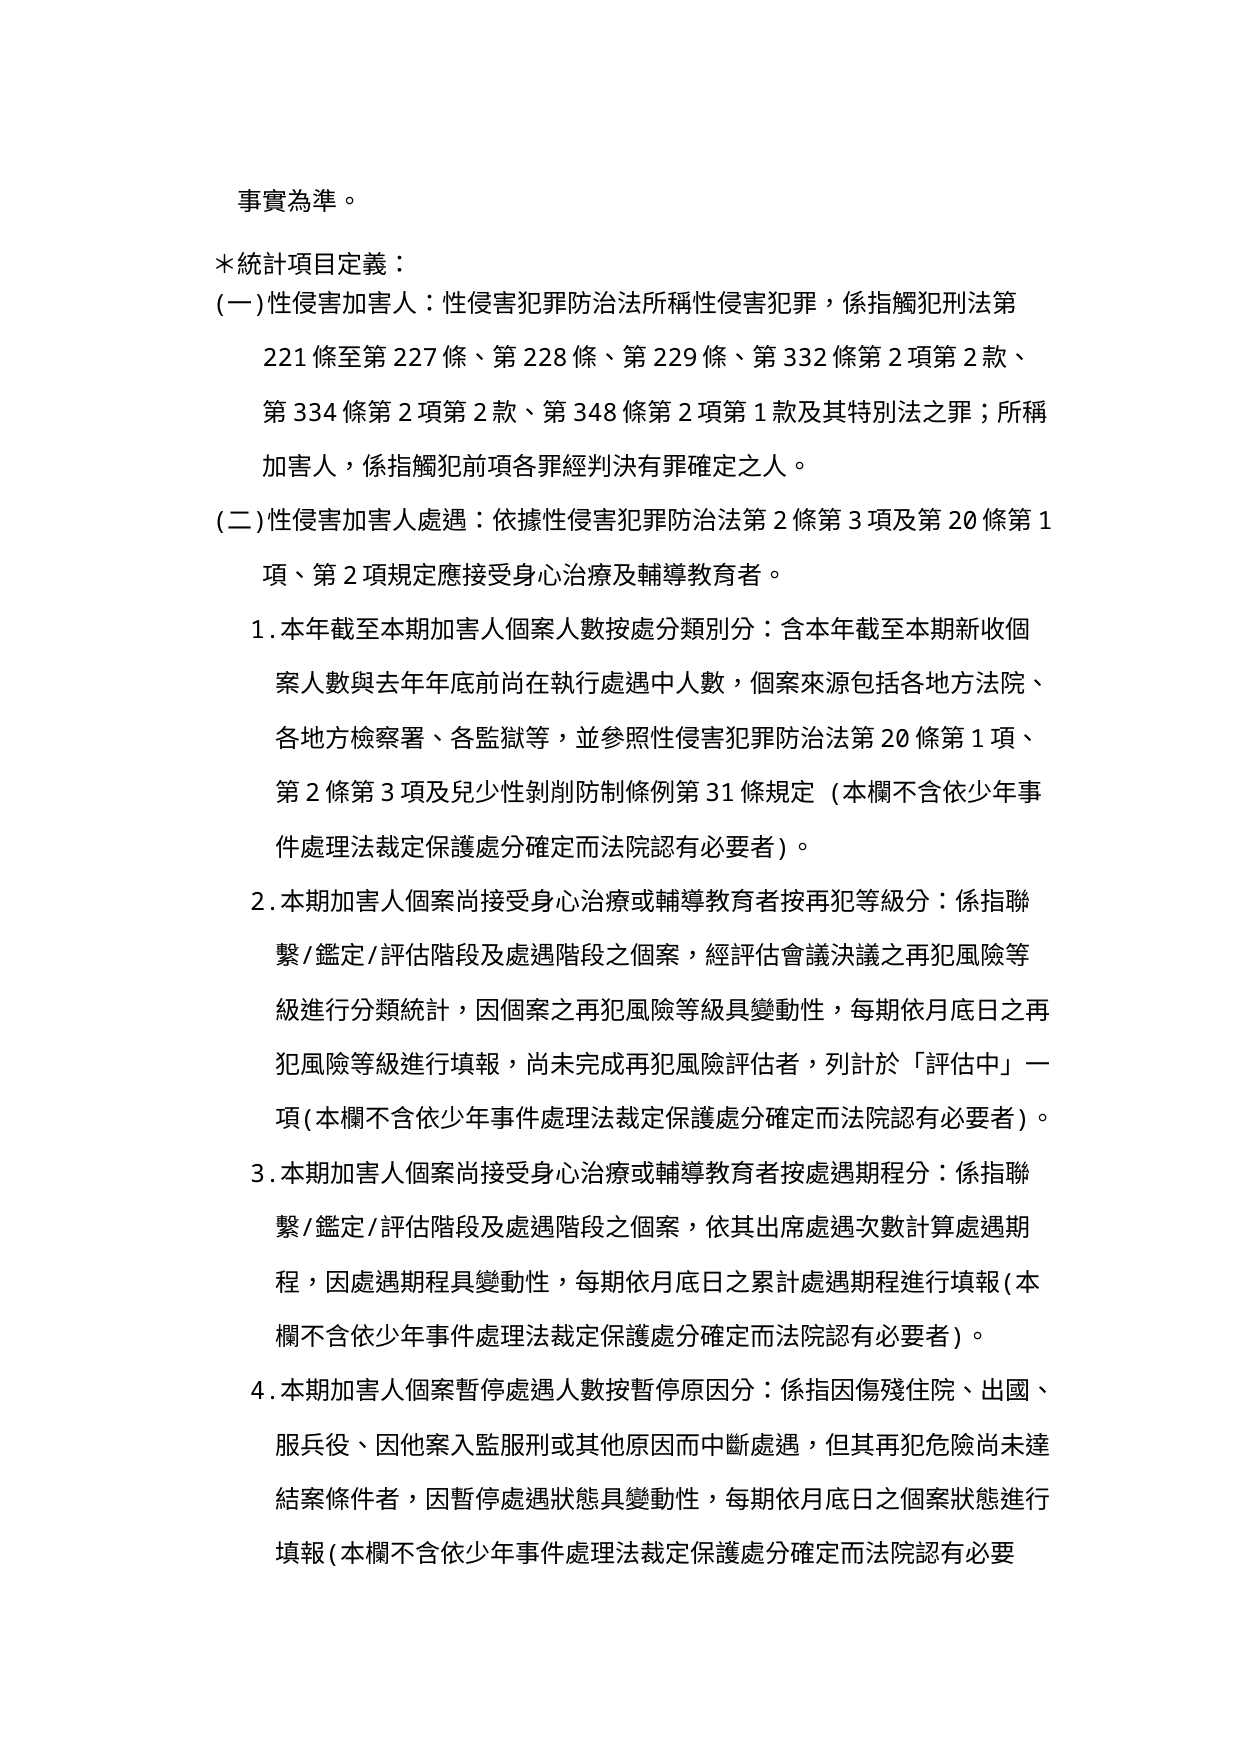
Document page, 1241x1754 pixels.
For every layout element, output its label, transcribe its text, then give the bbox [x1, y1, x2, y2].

text 4.本期加害人個案暫停處遇人數按暫停原因分：係指因傷殘住院、出國、服兵役、因他案入監服刑或其他原因而中斷處遇，但其再犯危險尚未達結案條件者，因暫停處遇狀態具變動性，每期依月底日之個案狀態進行填報(本欄不含依少年事件處理法裁定保護處分確定而法院認有必要 [250, 1371, 1053, 1570]
text (一)性侵害加害人：性侵害犯罪防治法所稱性侵害犯罪，係指觸犯刑法第221條至第227條、第228條、第229條、第332條第2項第2款、第334條第2項第2款、第348條第2項第1款及其特別法之罪；所稱加害人，係指觸犯前項各罪經判決有罪確定之人。 [212, 283, 1053, 483]
text 1.本年截至本期加害人個案人數按處分類別分：含本年截至本期新收個案人數與去年年底前尚在執行處遇中人數，個案來源包括各地方法院、各地方檢察署、各監獄等，並參照性侵害犯罪防治法第20條第1項、第2條第3項及兒少性剝削防制條例第31條規定 (本欄不含依少年事件處理法裁定保護處分確定而法院認有必要者)。 [250, 609, 1053, 863]
text (二)性侵害加害人處遇：依據性侵害犯罪防治法第2條第3項及第20條第1項、第2項規定應接受身心治療及輔導教育者。 [212, 501, 1053, 591]
text 2.本期加害人個案尚接受身心治療或輔導教育者按再犯等級分：係指聯繫/鑑定/評估階段及處遇階段之個案，經評估會議決議之再犯風險等級進行分類統計，因個案之再犯風險等級具變動性，每期依月底日之再犯風險等級進行填報，尚未完成再犯風險評估者，列計於「評估中」一項(本欄不含依少年事件處理法裁定保護處分確定而法院認有必要者)。 [250, 881, 1053, 1135]
text 事實為準。 [212, 158, 1053, 221]
text ＊統計項目定義： [212, 221, 1053, 283]
text 3.本期加害人個案尚接受身心治療或輔導教育者按處遇期程分：係指聯繫/鑑定/評估階段及處遇階段之個案，依其出席處遇次數計算處遇期程，因處遇期程具變動性，每期依月底日之累計處遇期程進行填報(本欄不含依少年事件處理法裁定保護處分確定而法院認有必要者)。 [250, 1153, 1053, 1353]
